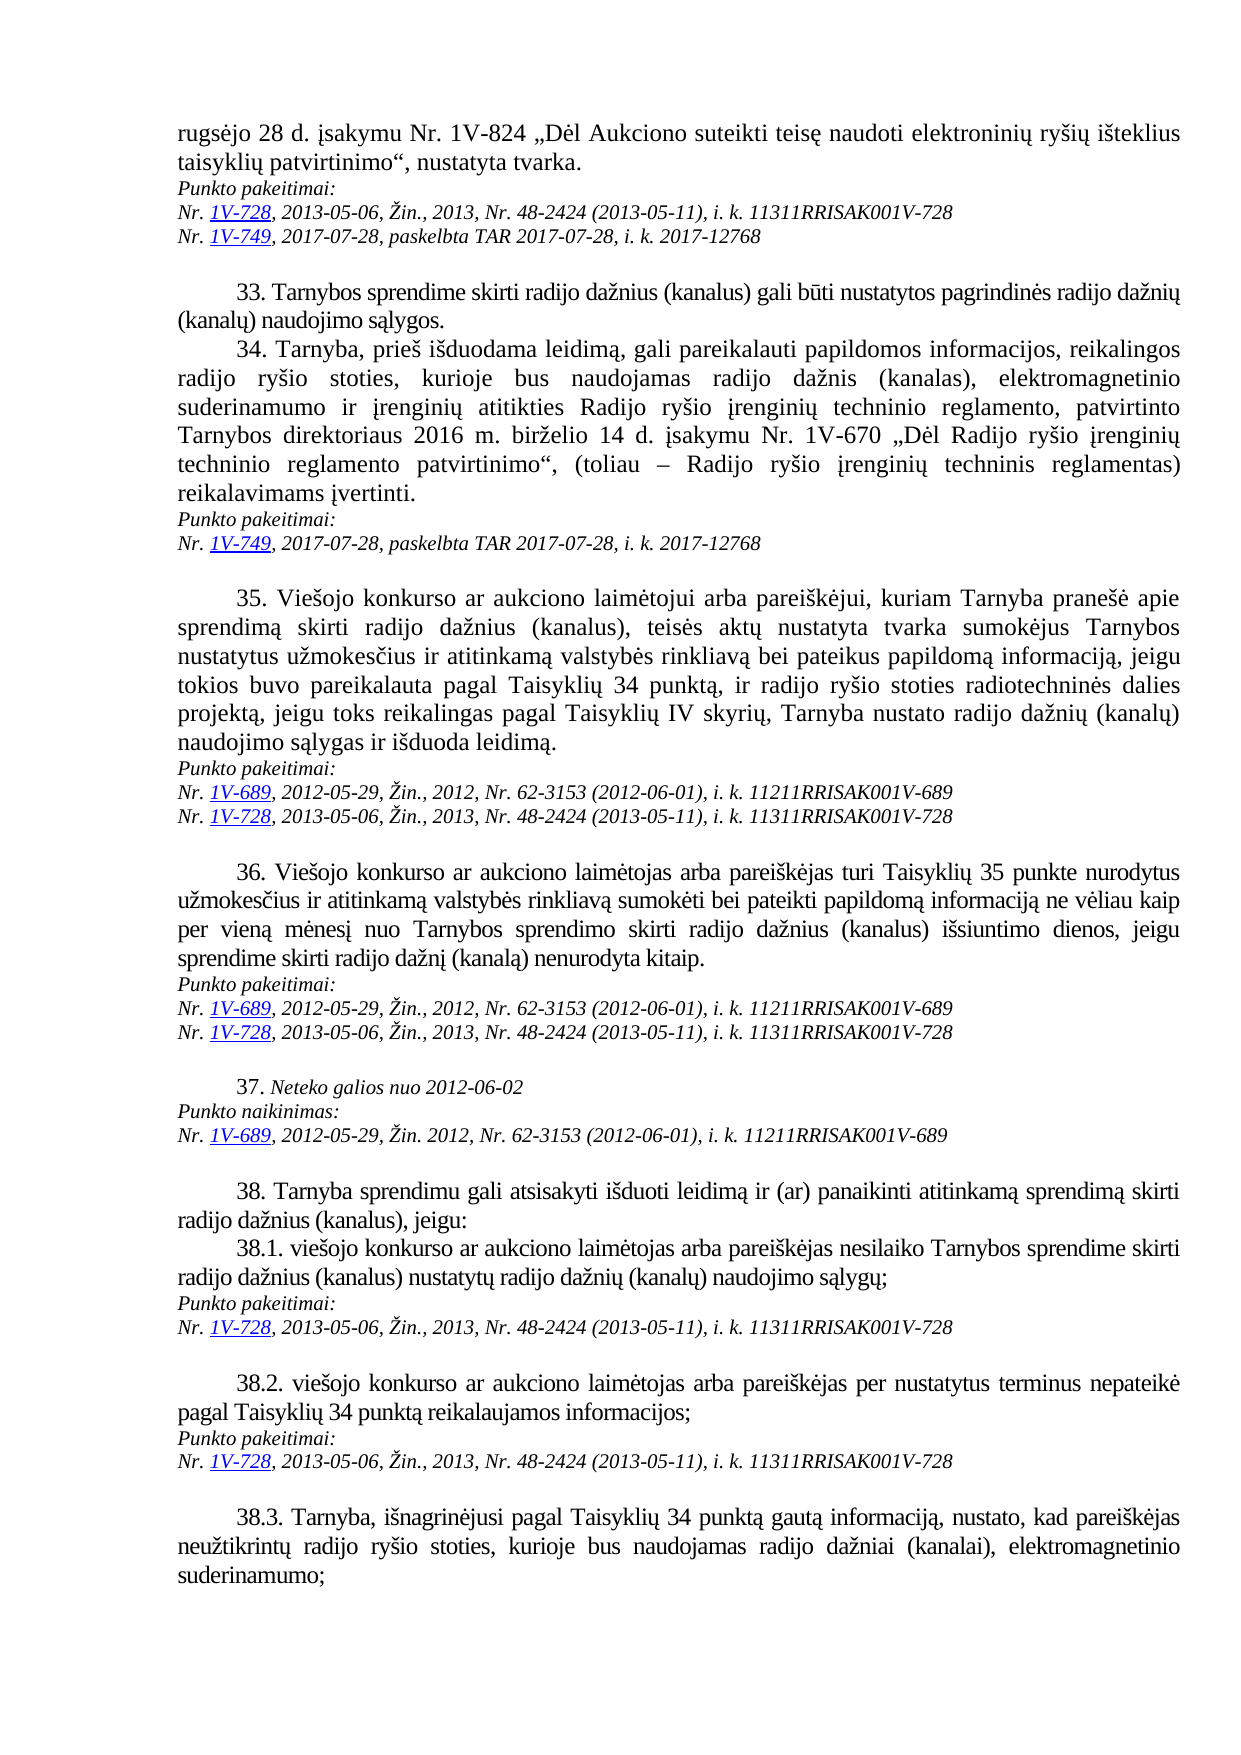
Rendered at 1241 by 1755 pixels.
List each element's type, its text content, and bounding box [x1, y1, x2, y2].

text 34. Tarnyba, prieš išduodama leidimą, gali pareikalauti papildomos informacijos, reikalingos radijo ryšio stoties, kurioje bus naudojamas radijo dažnis (kanalas), elektromagnetinio suderinamumo ir įrenginių atitikties Radijo ryšio įrenginių techninio reglamento, patvirtinto Tarnybos direktoriaus 2016 m. birželio 14 d. įsakymu Nr. 1V-670 „Dėl Radijo ryšio įrenginių techninio reglamento patvirtinimo“, (toliau – Radijo ryšio įrenginių techninis reglamentas) reikalavimams įvertinti. [177, 334, 1181, 507]
text Punkto pakeitimai: [177, 1291, 1181, 1315]
text 36. Viešojo konkurso ar aukciono laimėtojas arba pareiškėjas turi Taisyklių 35 punkte nurodytus užmokesčius ir atitinkamą valstybės rinkliavą sumokėti bei pateikti papildomą informaciją ne vėliau kaip per vieną mėnesį nuo Tarnybos sprendimo skirti radijo dažnius (kanalus) išsiuntimo dienos, jeigu sprendime skirti radijo dažnį (kanalą) nenurodyta kitaip. [177, 857, 1181, 972]
text 38.1. viešojo konkurso ar aukciono laimėtojas arba pareiškėjas nesilaiko Tarnybos sprendime skirti radijo dažnius (kanalus) nustatytų radijo dažnių (kanalų) naudojimo sąlygų; [177, 1233, 1181, 1291]
text 37. Neteko galios nuo 2012-06-02 [177, 1073, 1181, 1099]
text 33. Tarnybos sprendime skirti radijo dažnius (kanalus) gali būti nustatytos pagrindinės radijo dažnių (kanalų) naudojimo sąlygos. [177, 277, 1181, 334]
text Nr. 1V-728, 2013-05-06, Žin., 2013, Nr. 48-2424 (2013-05-11), i. k. 11311RRISAK001V-728 [177, 200, 1181, 224]
text Nr. 1V-749, 2017-07-28, paskelbta TAR 2017-07-28, i. k. 2017-12768 [177, 531, 1181, 555]
text Nr. 1V-749, 2017-07-28, paskelbta TAR 2017-07-28, i. k. 2017-12768 [177, 224, 1181, 248]
text Nr. 1V-728, 2013-05-06, Žin., 2013, Nr. 48-2424 (2013-05-11), i. k. 11311RRISAK001V-728 [177, 804, 1181, 828]
text 35. Viešojo konkurso ar aukciono laimėtojui arba pareiškėjui, kuriam Tarnyba pranešė apie sprendimą skirti radijo dažnius (kanalus), teisės aktų nustatyta tvarka sumokėjus Tarnybos nustatytus užmokesčius ir atitinkamą valstybės rinkliavą bei pateikus papildomą informaciją, jeigu tokios buvo pareikalauta pagal Taisyklių 34 punktą, ir radijo ryšio stoties radiotechninės dalies projektą, jeigu toks reikalingas pagal Taisyklių IV skyrių, Tarnyba nustato radijo dažnių (kanalų) naudojimo sąlygas ir išduoda leidimą. [177, 583, 1181, 756]
text Punkto pakeitimai: [177, 1425, 1181, 1449]
text Punkto pakeitimai: [177, 756, 1181, 780]
text Punkto pakeitimai: [177, 507, 1181, 531]
text Nr. 1V-728, 2013-05-06, Žin., 2013, Nr. 48-2424 (2013-05-11), i. k. 11311RRISAK001V-728 [177, 1020, 1181, 1044]
text Nr. 1V-689, 2012-05-29, Žin., 2012, Nr. 62-3153 (2012-06-01), i. k. 11211RRISAK001V-689 [177, 780, 1181, 804]
text Nr. 1V-728, 2013-05-06, Žin., 2013, Nr. 48-2424 (2013-05-11), i. k. 11311RRISAK001V-728 [177, 1449, 1181, 1473]
text 38.3. Tarnyba, išnagrinėjusi pagal Taisyklių 34 punktą gautą informaciją, nustato, kad pareiškėjas neužtikrintų radijo ryšio stoties, kurioje bus naudojamas radijo dažniai (kanalai), elektromagnetinio suderinamumo; [177, 1502, 1181, 1588]
text 38.2. viešojo konkurso ar aukciono laimėtojas arba pareiškėjas per nustatytus terminus nepateikė pagal Taisyklių 34 punktą reikalaujamos informacijos; [177, 1368, 1181, 1425]
text Nr. 1V-689, 2012-05-29, Žin. 2012, Nr. 62-3153 (2012-06-01), i. k. 11211RRISAK001V-689 [177, 1123, 1181, 1147]
text Nr. 1V-728, 2013-05-06, Žin., 2013, Nr. 48-2424 (2013-05-11), i. k. 11311RRISAK001V-728 [177, 1315, 1181, 1339]
text Punkto pakeitimai: [177, 972, 1181, 996]
text 38. Tarnyba sprendimu gali atsisakyti išduoti leidimą ir (ar) panaikinti atitinkamą sprendimą skirti radijo dažnius (kanalus), jeigu: [177, 1176, 1181, 1233]
text rugsėjo 28 d. įsakymu Nr. 1V-824 „Dėl Aukciono suteikti teisę naudoti elektroninių ryšių išteklius taisyklių patvirtinimo“, nustatyta tvarka. [177, 118, 1181, 176]
text Nr. 1V-689, 2012-05-29, Žin., 2012, Nr. 62-3153 (2012-06-01), i. k. 11211RRISAK001V-689 [177, 996, 1181, 1020]
text Punkto pakeitimai: [177, 176, 1181, 200]
text Punkto naikinimas: [177, 1099, 1181, 1123]
